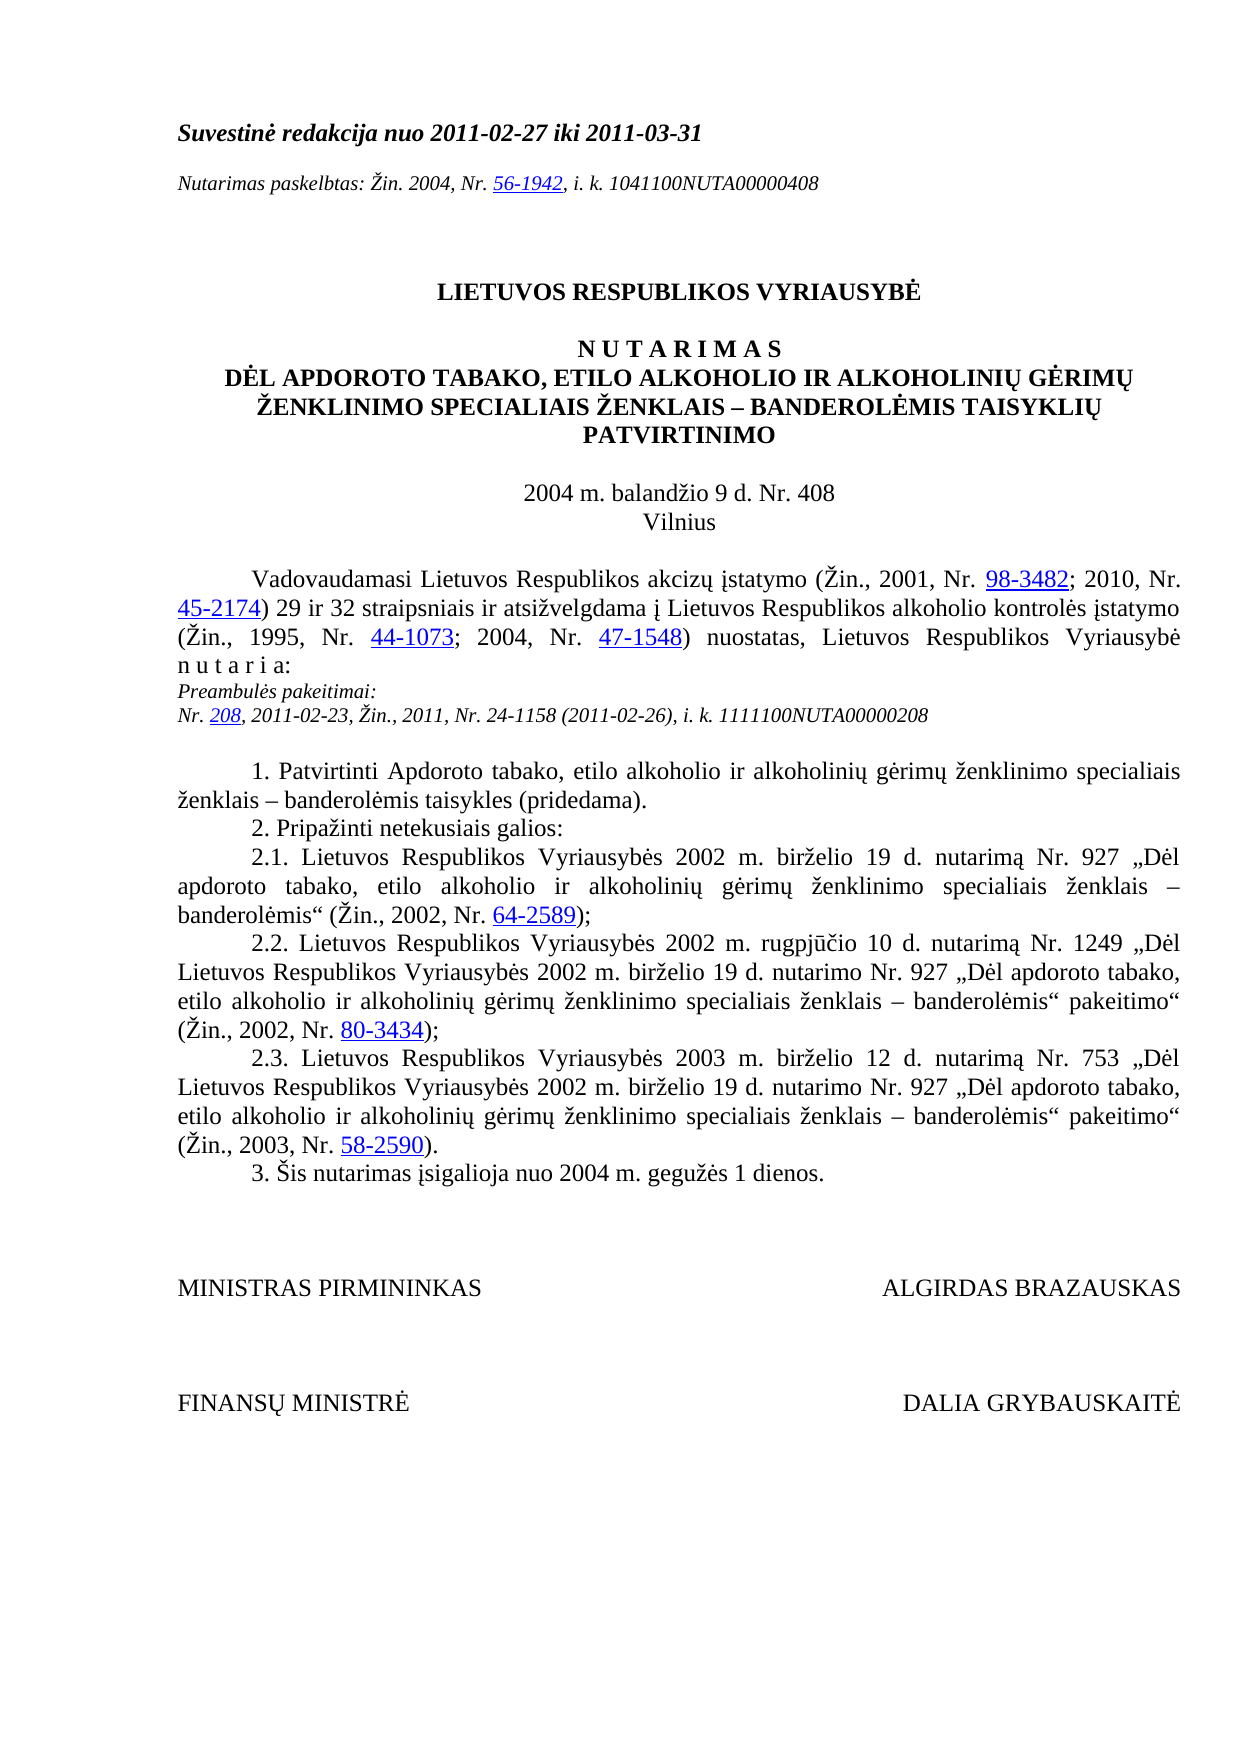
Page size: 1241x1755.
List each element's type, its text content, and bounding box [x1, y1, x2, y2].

text LIETUVOS RESPUBLIKOS VYRIAUSYBĖ [177, 277, 1181, 305]
text Suvestinė redakcija nuo 2011-02-27 iki 2011-03-31 [177, 118, 1181, 147]
text 2.2. Lietuvos Respublikos Vyriausybės 2002 m. rugpjūčio 10 d. nutarimą Nr. 1249 „Dėl Lietuvos Respublikos Vyriausybės 2002 m. birželio 19 d. nutarimo Nr. 927 „Dėl apdoroto tabako, etilo alkoholio ir alkoholinių gėrimų ženklinimo specialiais ženklais – banderolėmis“ pakeitimo“ (Žin., 2002, Nr. 80-3434); [177, 928, 1181, 1043]
text FINANSŲ MINISTRĖ DALIA GRYBAUSKAITĖ [177, 1388, 1181, 1417]
text DĖL APDOROTO TABAKO, ETILO ALKOHOLIO IR ALKOHOLINIŲ GĖRIMŲ ŽENKLINIMO SPECIALIAIS ŽENKLAIS – BANDEROLĖMIS TAISYKLIŲ PATVIRTINIMO [177, 363, 1181, 449]
text Nutarimas paskelbtas: Žin. 2004, Nr. 56-1942, i. k. 1041100NUTA00000408 [177, 171, 1181, 195]
text 2004 m. balandžio 9 d. Nr. 408 [177, 478, 1181, 507]
text MINISTRAS PIRMININKAS ALGIRDAS BRAZAUSKAS [177, 1273, 1181, 1302]
text 2.1. Lietuvos Respublikos Vyriausybės 2002 m. birželio 19 d. nutarimą Nr. 927 „Dėl apdoroto tabako, etilo alkoholio ir alkoholinių gėrimų ženklinimo specialiais ženklais – banderolėmis“ (Žin., 2002, Nr. 64-2589); [177, 842, 1181, 928]
text 2. Pripažinti netekusiais galios: [177, 813, 1181, 842]
text 2.3. Lietuvos Respublikos Vyriausybės 2003 m. birželio 12 d. nutarimą Nr. 753 „Dėl Lietuvos Respublikos Vyriausybės 2002 m. birželio 19 d. nutarimo Nr. 927 „Dėl apdoroto tabako, etilo alkoholio ir alkoholinių gėrimų ženklinimo specialiais ženklais – banderolėmis“ pakeitimo“ (Žin., 2003, Nr. 58-2590). [177, 1043, 1181, 1158]
text Preambulės pakeitimai: [177, 679, 1181, 703]
text 1. Patvirtinti Apdoroto tabako, etilo alkoholio ir alkoholinių gėrimų ženklinimo specialiais ženklais – banderolėmis taisykles (pridedama). [177, 756, 1181, 813]
text Vilnius [177, 507, 1181, 535]
text N U T A R I M A S [177, 334, 1181, 363]
text 3. Šis nutarimas įsigalioja nuo 2004 m. gegužės 1 dienos. [177, 1158, 1181, 1187]
text Vadovaudamasi Lietuvos Respublikos akcizų įstatymo (Žin., 2001, Nr. 98-3482; 2010, Nr. 45-2174) 29 ir 32 straipsniais ir atsižvelgdama į Lietuvos Respublikos alkoholio kontrolės įstatymo (Žin., 1995, Nr. 44-1073; 2004, Nr. 47-1548) nuostatas, Lietuvos Respublikos Vyriausybė nutaria: [177, 564, 1181, 679]
text Nr. 208, 2011-02-23, Žin., 2011, Nr. 24-1158 (2011-02-26), i. k. 1111100NUTA00000208 [177, 703, 1181, 727]
